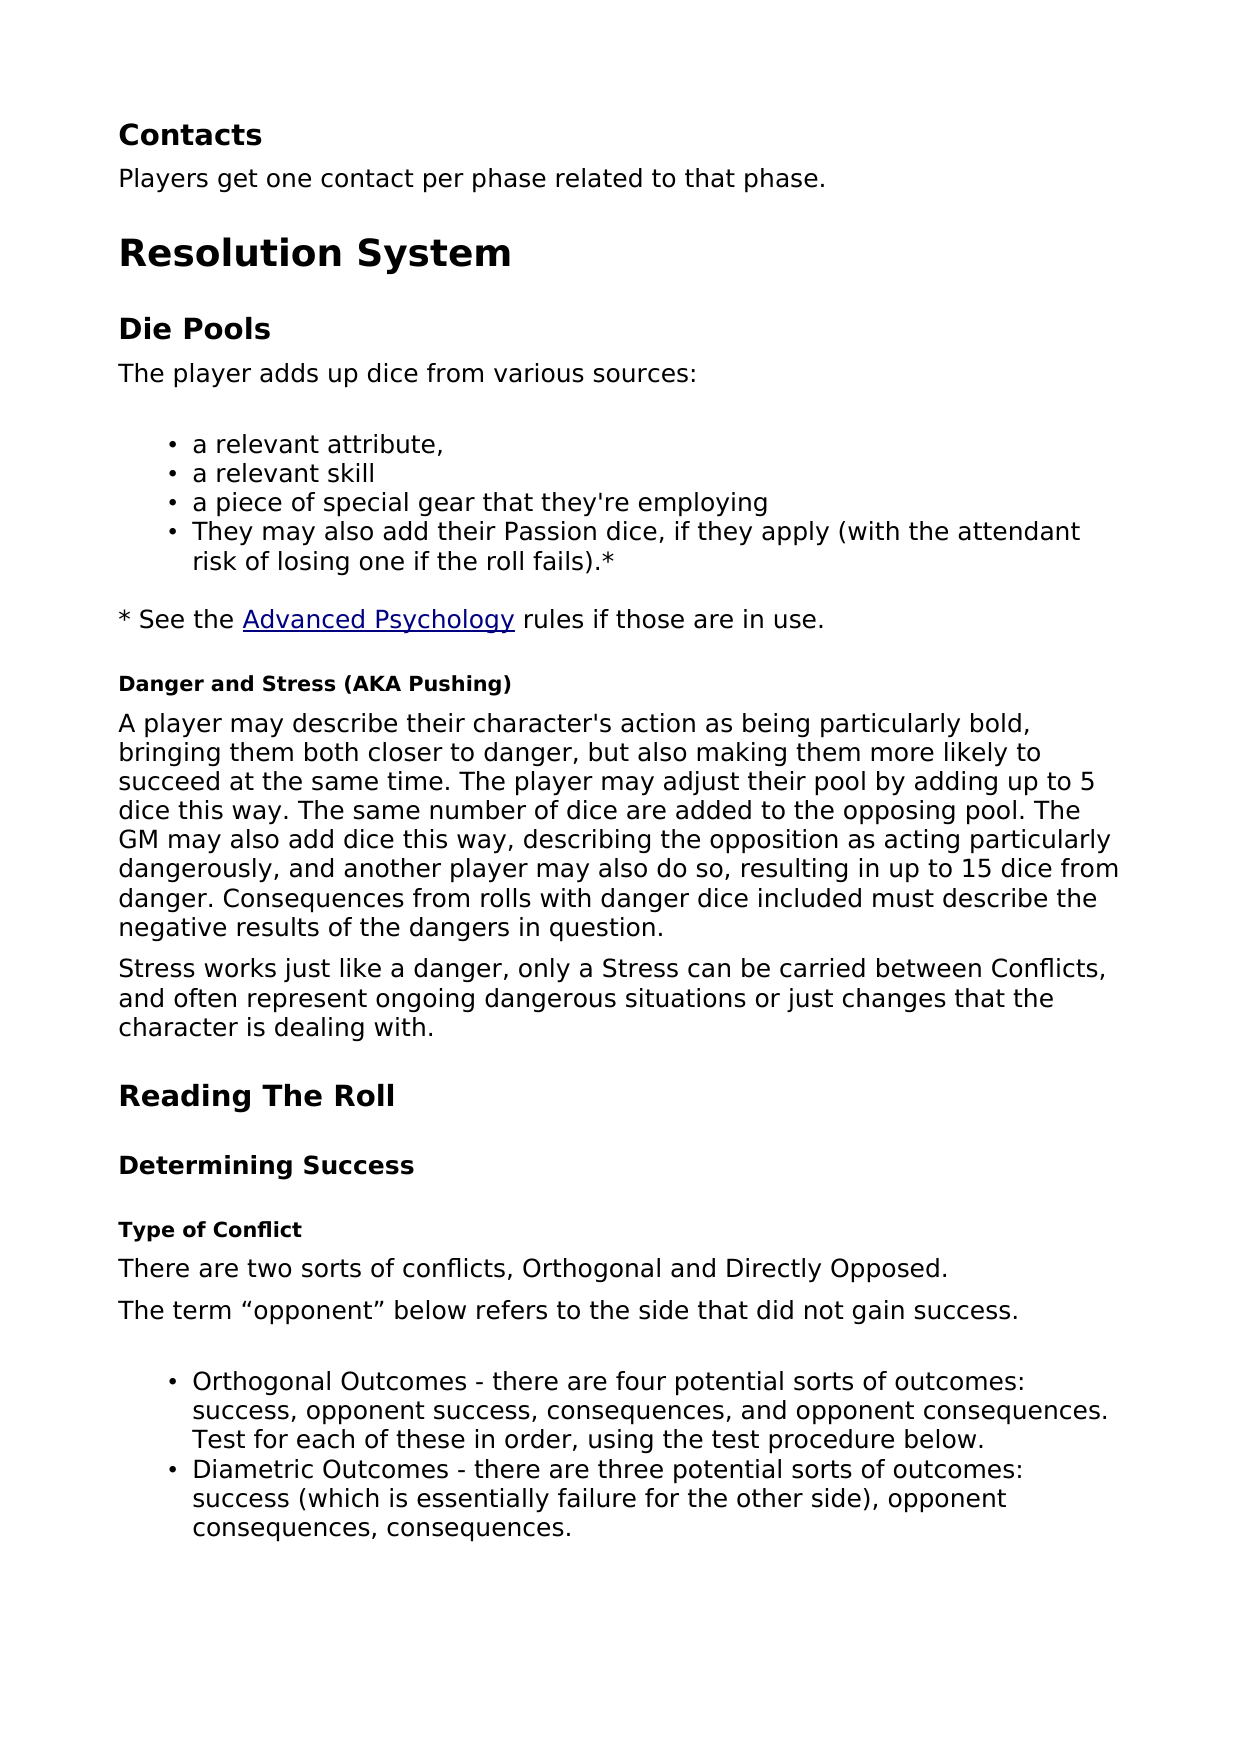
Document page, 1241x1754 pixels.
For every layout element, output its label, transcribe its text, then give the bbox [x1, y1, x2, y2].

text * See the Advanced Psychology rules if those are in use. [118, 605, 1122, 634]
subtitle Danger and Stress (AKA Pushing) [118, 672, 1122, 696]
list They may also add their Passion dice, if they apply (with the attendant risk of losing one if the roll fails).* [177, 517, 1122, 576]
list Diametric Outcomes - there are three potential sorts of outcomes: success (which is essentially failure for the other side), opponent consequences, consequences. [177, 1455, 1122, 1542]
list a relevant attribute, [177, 430, 1122, 459]
subtitle Reading The Roll [118, 1079, 1122, 1113]
text A player may describe their character's action as being particularly bold, bringing them both closer to danger, but also making them more likely to succeed at the same time. The player may adjust their pool by adding up to 5 dice this way. The same number of dice are added to the opposing pool. The GM may also add dice this way, describing the opposition as acting particularly dangerously, and another player may also do so, resulting in up to 15 dice from danger. Consequences from rolls with danger dice included must describe the negative results of the dangers in question. [118, 709, 1122, 942]
text There are two sorts of conflicts, Orthogonal and Directly Opposed. [118, 1254, 1122, 1284]
list a piece of special gear that they're employing [177, 488, 1122, 517]
text The player adds up dice from various sources: [118, 359, 1122, 388]
list Orthogonal Outcomes - there are four potential sorts of outcomes: success, opponent success, consequences, and opponent consequences. Test for each of these in order, using the test procedure below. [177, 1367, 1122, 1455]
subtitle Die Pools [118, 312, 1122, 346]
subtitle Contacts [118, 118, 1122, 152]
subtitle Resolution System [118, 231, 1122, 275]
text Players get one contact per phase related to that phase. [118, 164, 1122, 194]
subtitle Determining Success [118, 1151, 1122, 1180]
subtitle Type of Conflict [118, 1218, 1122, 1242]
list a relevant skill [177, 459, 1122, 488]
text The term “opponent” below refers to the side that did not gain success. [118, 1296, 1122, 1325]
text Stress works just like a danger, only a Stress can be carried between Conflicts, and often represent ongoing dangerous situations or just changes that the character is dealing with. [118, 954, 1122, 1042]
